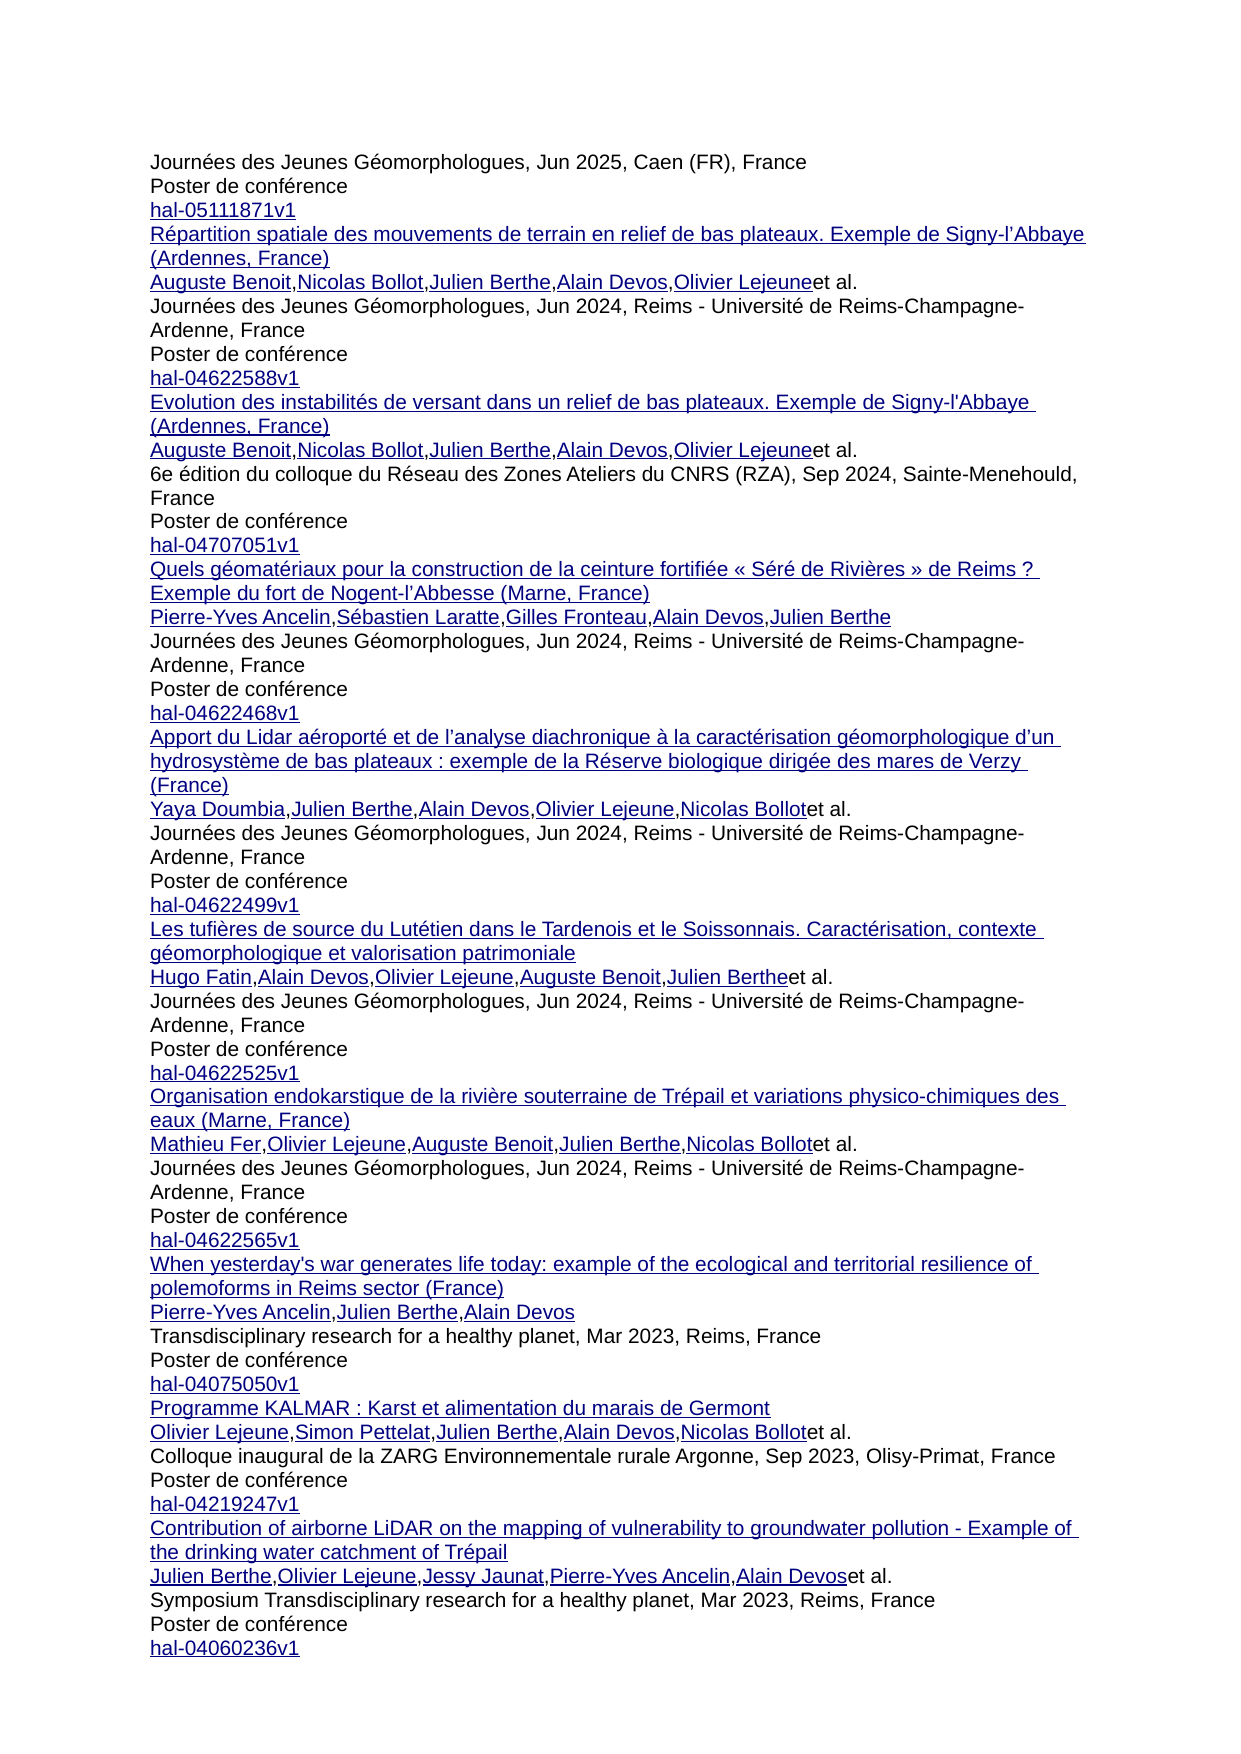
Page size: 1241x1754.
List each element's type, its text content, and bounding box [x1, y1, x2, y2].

table_cell When yesterday's war generates life today: example of the ecological and territorial resilience of polemoforms in Reims sector (France) Pierre-Yves Ancelin,Julien Berthe,Alain Devos Transdisciplinary research for a healthy planet, Mar 2023, Reims, France Poster de conférence hal-04075050v1 [150, 1252, 1090, 1396]
table_cell Journées des Jeunes Géomorphologues, Jun 2025, Caen (FR), France Poster de conférence hal-05111871v1 [150, 150, 1090, 222]
table_cell Quels géomatériaux pour la construction de la ceinture fortifiée « Séré de Rivières » de Reims ? Exemple du fort de Nogent-l’Abbesse (Marne, France) Pierre-Yves Ancelin,Sébastien Laratte,Gilles Fronteau,Alain Devos,Julien Berthe Journées des Jeunes Géomorphologues, Jun 2024, Reims - Université de Reims-Champagne-Ardenne, France Poster de conférence hal-04622468v1 [150, 557, 1090, 725]
table_cell Programme KALMAR : Karst et alimentation du marais de Germont Olivier Lejeune,Simon Pettelat,Julien Berthe,Alain Devos,Nicolas Bollotet al. Colloque inaugural de la ZARG Environnementale rurale Argonne, Sep 2023, Olisy-Primat, France Poster de conférence hal-04219247v1 [150, 1396, 1090, 1516]
table_cell Répartition spatiale des mouvements de terrain en relief de bas plateaux. Exemple de Signy-l’Abbaye (Ardennes, France) Auguste Benoit,Nicolas Bollot,Julien Berthe,Alain Devos,Olivier Lejeuneet al. Journées des Jeunes Géomorphologues, Jun 2024, Reims - Université de Reims-Champagne-Ardenne, France Poster de conférence hal-04622588v1 [150, 222, 1090, 389]
table_cell Evolution des instabilités de versant dans un relief de bas plateaux. Exemple de Signy-l'Abbaye (Ardennes, France) Auguste Benoit,Nicolas Bollot,Julien Berthe,Alain Devos,Olivier Lejeuneet al. 6e édition du colloque du Réseau des Zones Ateliers du CNRS (RZA), Sep 2024, Sainte-Menehould, France Poster de conférence hal-04707051v1 [150, 390, 1090, 557]
table_cell Organisation endokarstique de la rivière souterraine de Trépail et variations physico-chimiques des eaux (Marne, France) Mathieu Fer,Olivier Lejeune,Auguste Benoit,Julien Berthe,Nicolas Bollotet al. Journées des Jeunes Géomorphologues, Jun 2024, Reims - Université de Reims-Champagne-Ardenne, France Poster de conférence hal-04622565v1 [150, 1084, 1090, 1252]
table_cell Apport du Lidar aéroporté et de l’analyse diachronique à la caractérisation géomorphologique d’un hydrosystème de bas plateaux : exemple de la Réserve biologique dirigée des mares de Verzy (France) Yaya Doumbia,Julien Berthe,Alain Devos,Olivier Lejeune,Nicolas Bollotet al. Journées des Jeunes Géomorphologues, Jun 2024, Reims - Université de Reims-Champagne-Ardenne, France Poster de conférence hal-04622499v1 [150, 725, 1090, 917]
table_cell Contribution of airborne LiDAR on the mapping of vulnerability to groundwater pollution - Example of the drinking water catchment of Trépail Julien Berthe,Olivier Lejeune,Jessy Jaunat,Pierre-Yves Ancelin,Alain Devoset al. Symposium Transdisciplinary research for a healthy planet, Mar 2023, Reims, France Poster de conférence hal-04060236v1 [150, 1516, 1090, 1659]
table_cell Les tufières de source du Lutétien dans le Tardenois et le Soissonnais. Caractérisation, contexte géomorphologique et valorisation patrimoniale Hugo Fatin,Alain Devos,Olivier Lejeune,Auguste Benoit,Julien Bertheet al. Journées des Jeunes Géomorphologues, Jun 2024, Reims - Université de Reims-Champagne-Ardenne, France Poster de conférence hal-04622525v1 [150, 917, 1090, 1084]
